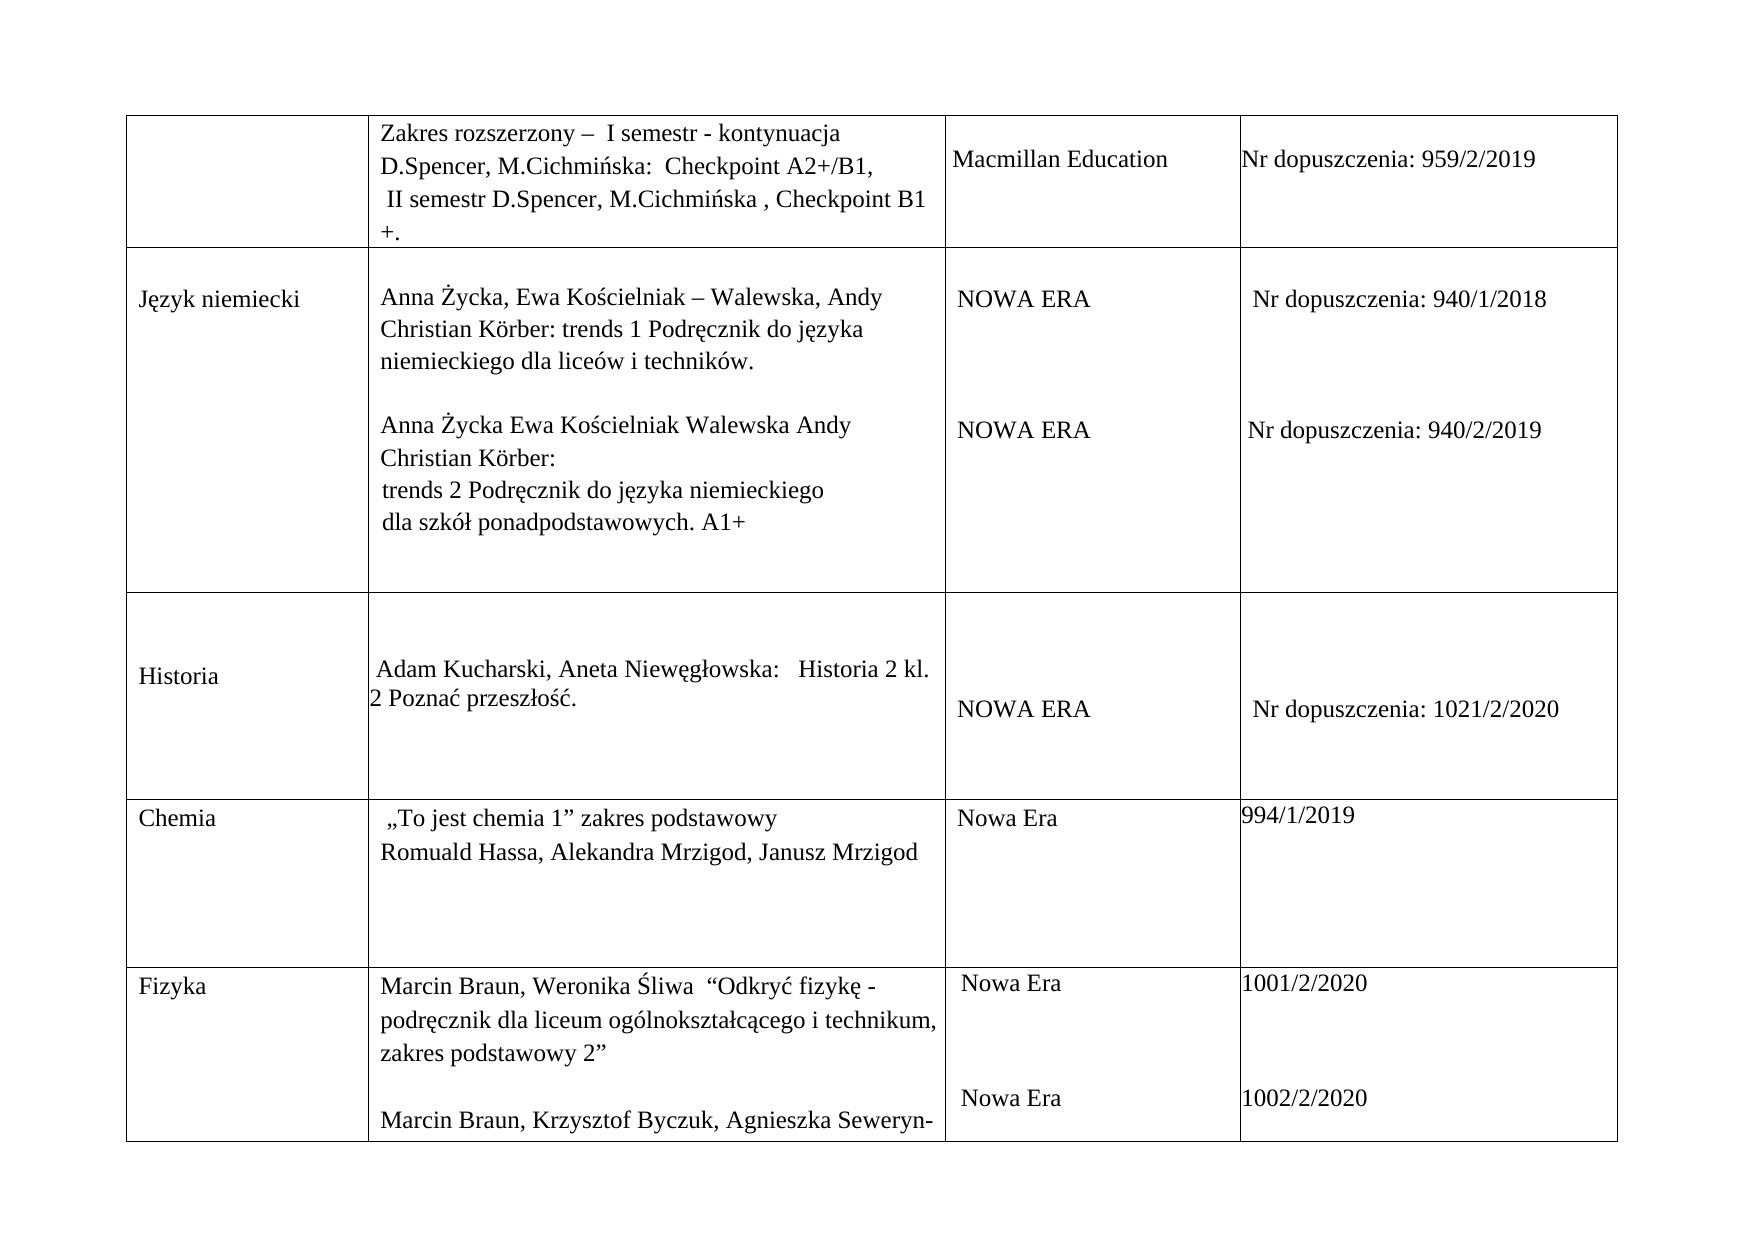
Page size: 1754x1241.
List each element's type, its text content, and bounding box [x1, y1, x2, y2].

table_cell Adam Kucharski, Aneta Niewęgłowska: Historia 2 kl. 2 Poznać przeszłość. [369, 593, 945, 799]
table_cell Macmillan Education [946, 116, 1240, 247]
table_cell Fizyka [127, 968, 368, 1141]
table_cell 1001/2/2020 1002/2/2020 [1241, 968, 1617, 1141]
table_cell [127, 116, 368, 247]
table_cell „To jest chemia 1” zakres podstawowy Romuald Hassa, Alekandra Mrzigod, Janusz Mrzigod [369, 800, 945, 967]
table_cell Anna Życka, Ewa Kościelniak – Walewska, Andy Christian Körber: trends 1 Podręcznik do języka niemieckiego dla liceów i techników. Anna Życka Ewa Kościelniak Walewska Andy Christian Körber: trends 2 Podręcznik do języka niemieckiego dla szkół ponadpodstawowych. A1+ [369, 248, 945, 592]
table_cell Historia [127, 593, 368, 799]
table_cell Zakres rozszerzony – I semestr - kontynuacja D.Spencer, M.Cichmińska: Checkpoint A2+/B1, II semestr D.Spencer, M.Cichmińska , Checkpoint B1 +. [369, 116, 945, 247]
table_cell NOWA ERA NOWA ERA [946, 248, 1240, 592]
table_cell Nowa Era Nowa Era [946, 968, 1240, 1141]
table_cell Chemia [127, 800, 368, 967]
table_cell 994/1/2019 [1241, 800, 1617, 967]
table_cell Język niemiecki [127, 248, 368, 592]
table_cell Nr dopuszczenia: 1021/2/2020 [1241, 593, 1617, 799]
table_cell Marcin Braun, Weronika Śliwa “Odkryć fizykę - podręcznik dla liceum ogólnokształcącego i technikum, zakres podstawowy 2” Marcin Braun, Krzysztof Byczuk, Agnieszka Seweryn- [369, 968, 945, 1141]
table_cell Nowa Era [946, 800, 1240, 967]
table_cell Nr dopuszczenia: 940/1/2018 Nr dopuszczenia: 940/2/2019 [1241, 248, 1617, 592]
table_cell NOWA ERA [946, 593, 1240, 799]
table_cell Nr dopuszczenia: 959/2/2019 [1241, 116, 1617, 247]
